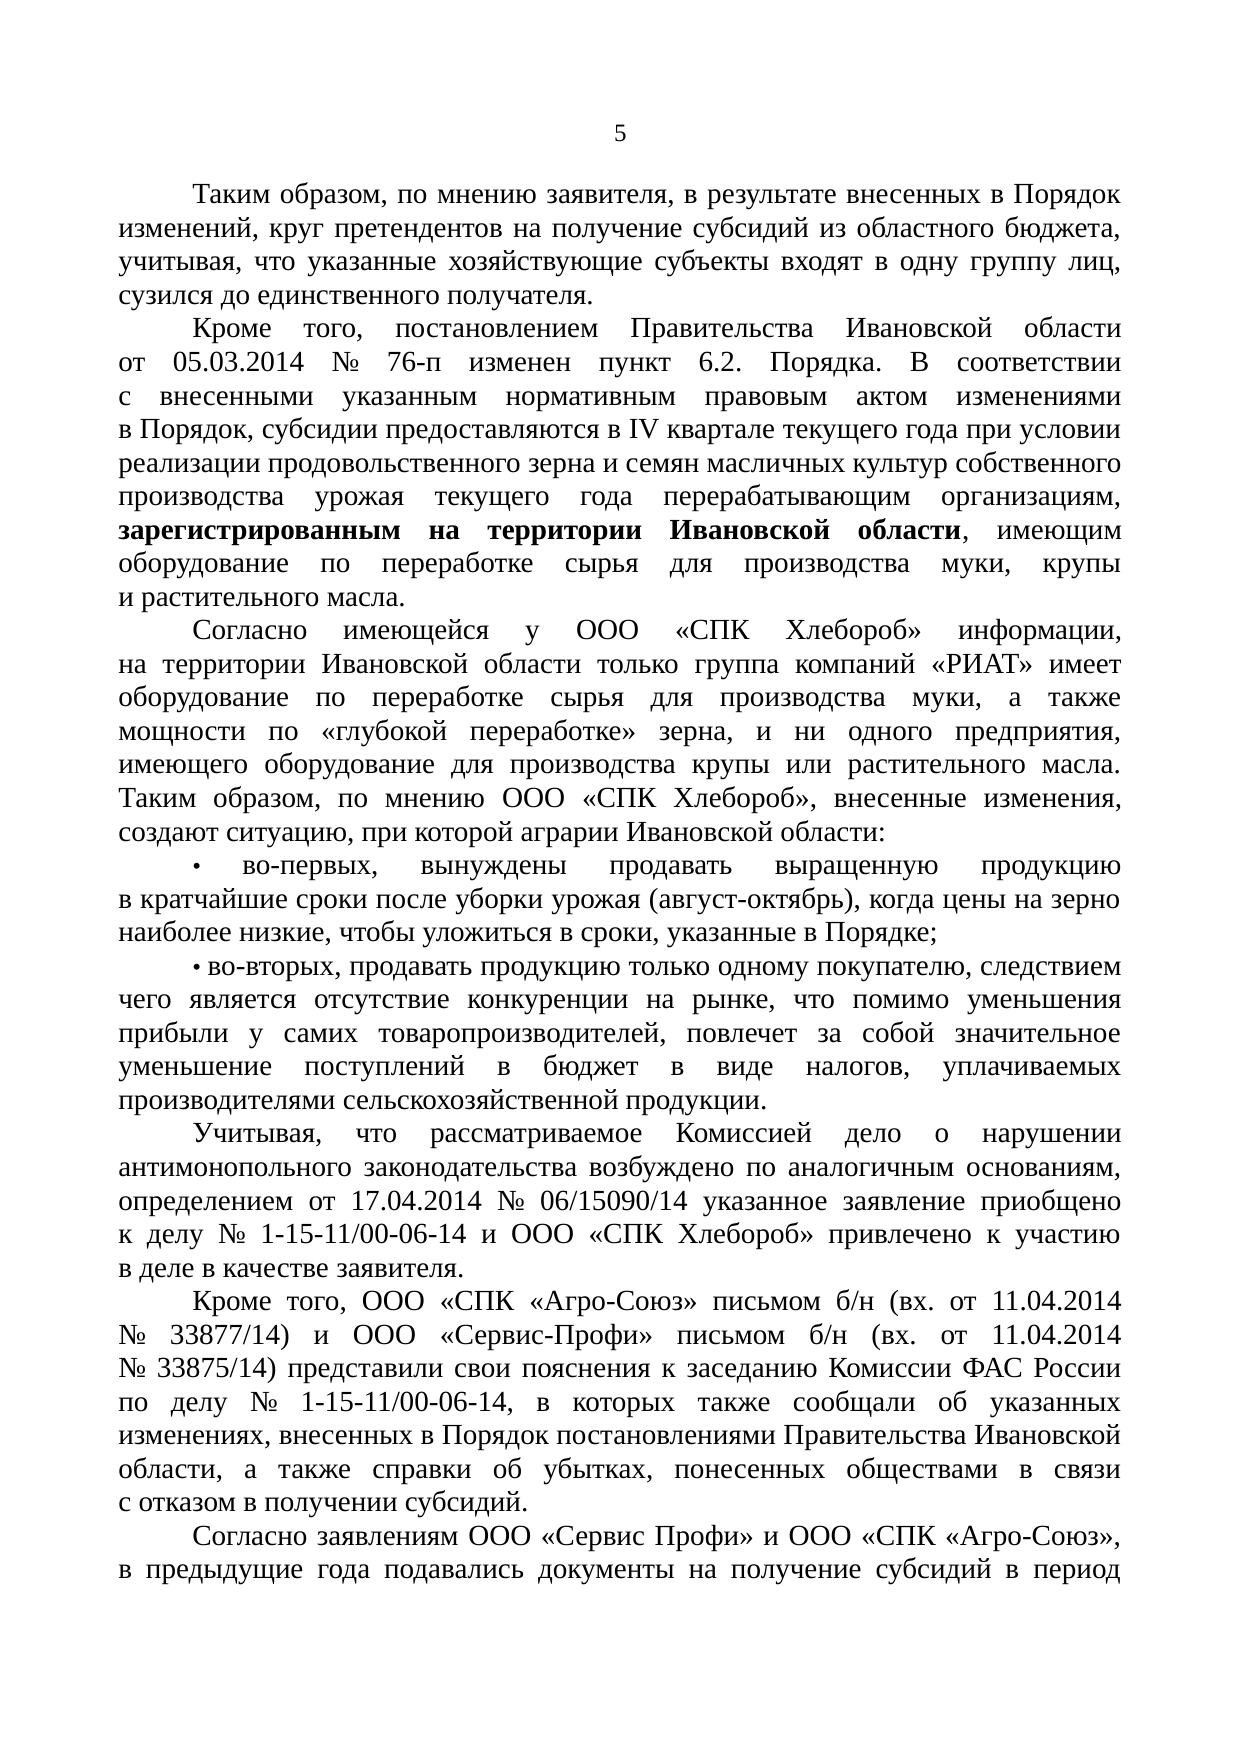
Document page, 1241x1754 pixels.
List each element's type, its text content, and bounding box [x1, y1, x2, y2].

text • во-вторых, продавать продукцию только одному покупателю, следствием чего является отсутствие конкуренции на рынке, что помимо уменьшения прибыли у самих товаропроизводителей, повлечет за собой значительное уменьшение поступлений в бюджет в виде налогов, уплачиваемых производителями сельскохозяйственной продукции. [118, 948, 1122, 1116]
text Учитывая, что рассматриваемое Комиссией дело о нарушении антимонопольного законодательства возбуждено по аналогичным основаниям, определением от 17.04.2014 № 06/15090/14 указанное заявление приобщено к делу № 1-15-11/00-06-14 и ООО «СПК Хлебороб» привлечено к участию в деле в качестве заявителя. [118, 1116, 1122, 1283]
text Кроме того, постановлением Правительства Ивановской области от 05.03.2014 № 76-п изменен пункт 6.2. Порядка. В соответствии с внесенными указанным нормативным правовым актом изменениями в Порядок, субсидии предоставляются в IV квартале текущего года при условии реализации продовольственного зерна и семян масличных культур собственного производства урожая текущего года перерабатывающим организациям, зарегистрированным на территории Ивановской области, имеющим оборудование по переработке сырья для производства муки, крупы и растительного масла. [118, 311, 1122, 612]
text • во-первых, вынуждены продавать выращенную продукцию в кратчайшие сроки после уборки урожая (август-октябрь), когда цены на зерно наиболее низкие, чтобы уложиться в сроки, указанные в Порядке; [118, 847, 1122, 948]
text Согласно имеющейся у ООО «СПК Хлебороб» информации, на территории Ивановской области только группа компаний «РИАТ» имеет оборудование по переработке сырья для производства муки, а также мощности по «глубокой переработке» зерна, и ни одного предприятия, имеющего оборудование для производства крупы или растительного масла. Таким образом, по мнению ООО «СПК Хлебороб», внесенные изменения, создают ситуацию, при которой аграрии Ивановской области: [118, 612, 1122, 847]
text Согласно заявлениям ООО «Сервис Профи» и ООО «СПК «Агро-Союз», в предыдущие года подавались документы на получение субсидий в период [118, 1518, 1122, 1585]
text Кроме того, ООО «СПК «Агро-Союз» письмом б/н (вх. от 11.04.2014 № 33877/14) и ООО «Сервис-Профи» письмом б/н (вх. от 11.04.2014 № 33875/14) представили свои пояснения к заседанию Комиссии ФАС России по делу № 1-15-11/00-06-14, в которых также сообщали об указанных изменениях, внесенных в Порядок постановлениями Правительства Ивановской области, а также справки об убытках, понесенных обществами в связи с отказом в получении субсидий. [118, 1283, 1122, 1518]
text Таким образом, по мнению заявителя, в результате внесенных в Порядок изменений, круг претендентов на получение субсидий из областного бюджета, учитывая, что указанные хозяйствующие субъекты входят в одну группу лиц, сузился до единственного получателя. [118, 176, 1122, 311]
